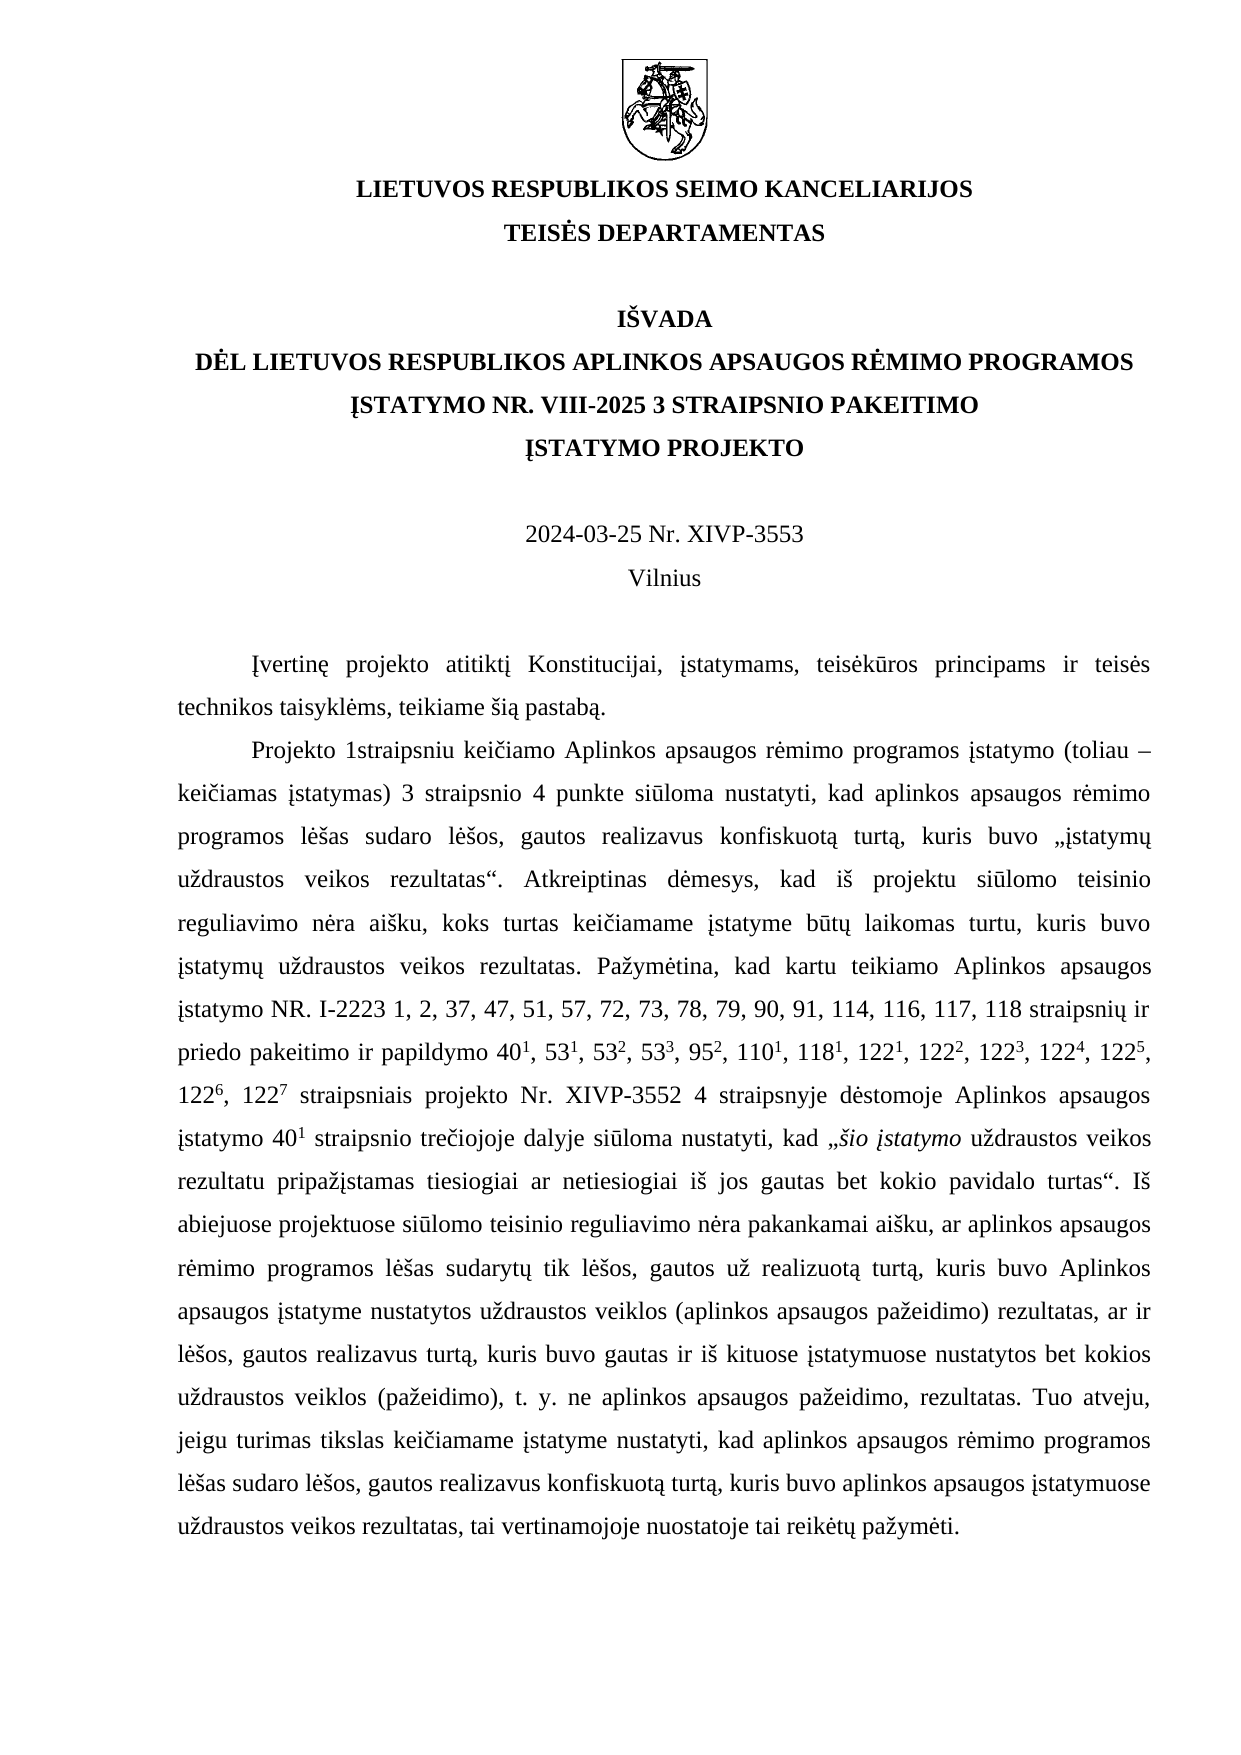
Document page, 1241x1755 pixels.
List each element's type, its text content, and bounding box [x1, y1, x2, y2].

subtitle TEISĖS DEPARTAMENTAS [177, 218, 1152, 246]
text Vilnius [177, 563, 1152, 591]
text DĖL LIETUVOS RESPUBLIKOS APLINKOS APSAUGOS RĖMIMO PROGRAMOS ĮSTATYMO NR. VIII-2025 3 STRAIPSNIO PAKEITIMO [177, 347, 1152, 419]
text IŠVADA [177, 304, 1152, 333]
text Įvertinę projekto atitiktį Konstitucijai, įstatymams, teisėkūros principams ir teisės technikos taisyklėms, teikiame šią pastabą. [177, 649, 1152, 721]
text LIETUVOS RESPUBLIKOS SEIMO KANCELIARIJOS [177, 174, 1152, 203]
text 2024-03-25 Nr. XIVP-3553 [177, 519, 1152, 548]
text ĮSTATYMO PROJEKTO [177, 433, 1152, 462]
text Projekto 1straipsniu keičiamo Aplinkos apsaugos rėmimo programos įstatymo (toliau – keičiamas įstatymas) 3 straipsnio 4 punkte siūloma nustatyti, kad aplinkos apsaugos rėmimo programos lėšas sudaro lėšos, gautos realizavus konfiskuotą turtą, kuris buvo „įstatymų uždraustos veikos rezultatas“. Atkreiptinas dėmesys, kad iš projektu siūlomo teisinio reguliavimo nėra aišku, koks turtas keičiamame įstatyme būtų laikomas turtu, kuris buvo įstatymų uždraustos veikos rezultatas. Pažymėtina, kad kartu teikiamo Aplinkos apsaugos įstatymo NR. I-2223 1, 2, 37, 47, 51, 57, 72, 73, 78, 79, 90, 91, 114, 116, 117, 118 straipsnių ir priedo pakeitimo ir papildymo 401, 531, 532, 533, 952, 1101, 1181, 1221, 1222, 1223, 1224, 1225, 1226, 1227 straipsniais projekto Nr. XIVP-3552 4 straipsnyje dėstomoje Aplinkos apsaugos įstatymo 401 straipsnio trečiojoje dalyje siūloma nustatyti, kad „šio įstatymo uždraustos veikos rezultatu pripažįstamas tiesiogiai ar netiesiogiai iš jos gautas bet kokio pavidalo turtas“. Iš abiejuose projektuose siūlomo teisinio reguliavimo nėra pakankamai aišku, ar aplinkos apsaugos rėmimo programos lėšas sudarytų tik lėšos, gautos už realizuotą turtą, kuris buvo Aplinkos apsaugos įstatyme nustatytos uždraustos veiklos (aplinkos apsaugos pažeidimo) rezultatas, ar ir lėšos, gautos realizavus turtą, kuris buvo gautas ir iš kituose įstatymuose nustatytos bet kokios uždraustos veiklos (pažeidimo), t. y. ne aplinkos apsaugos pažeidimo, rezultatas. Tuo atveju, jeigu turimas tikslas keičiamame įstatyme nustatyti, kad aplinkos apsaugos rėmimo programos lėšas sudaro lėšos, gautos realizavus konfiskuotą turtą, kuris buvo aplinkos apsaugos įstatymuose uždraustos veikos rezultatas, tai vertinamojoje nuostatoje tai reikėtų pažymėti. [177, 735, 1152, 1540]
